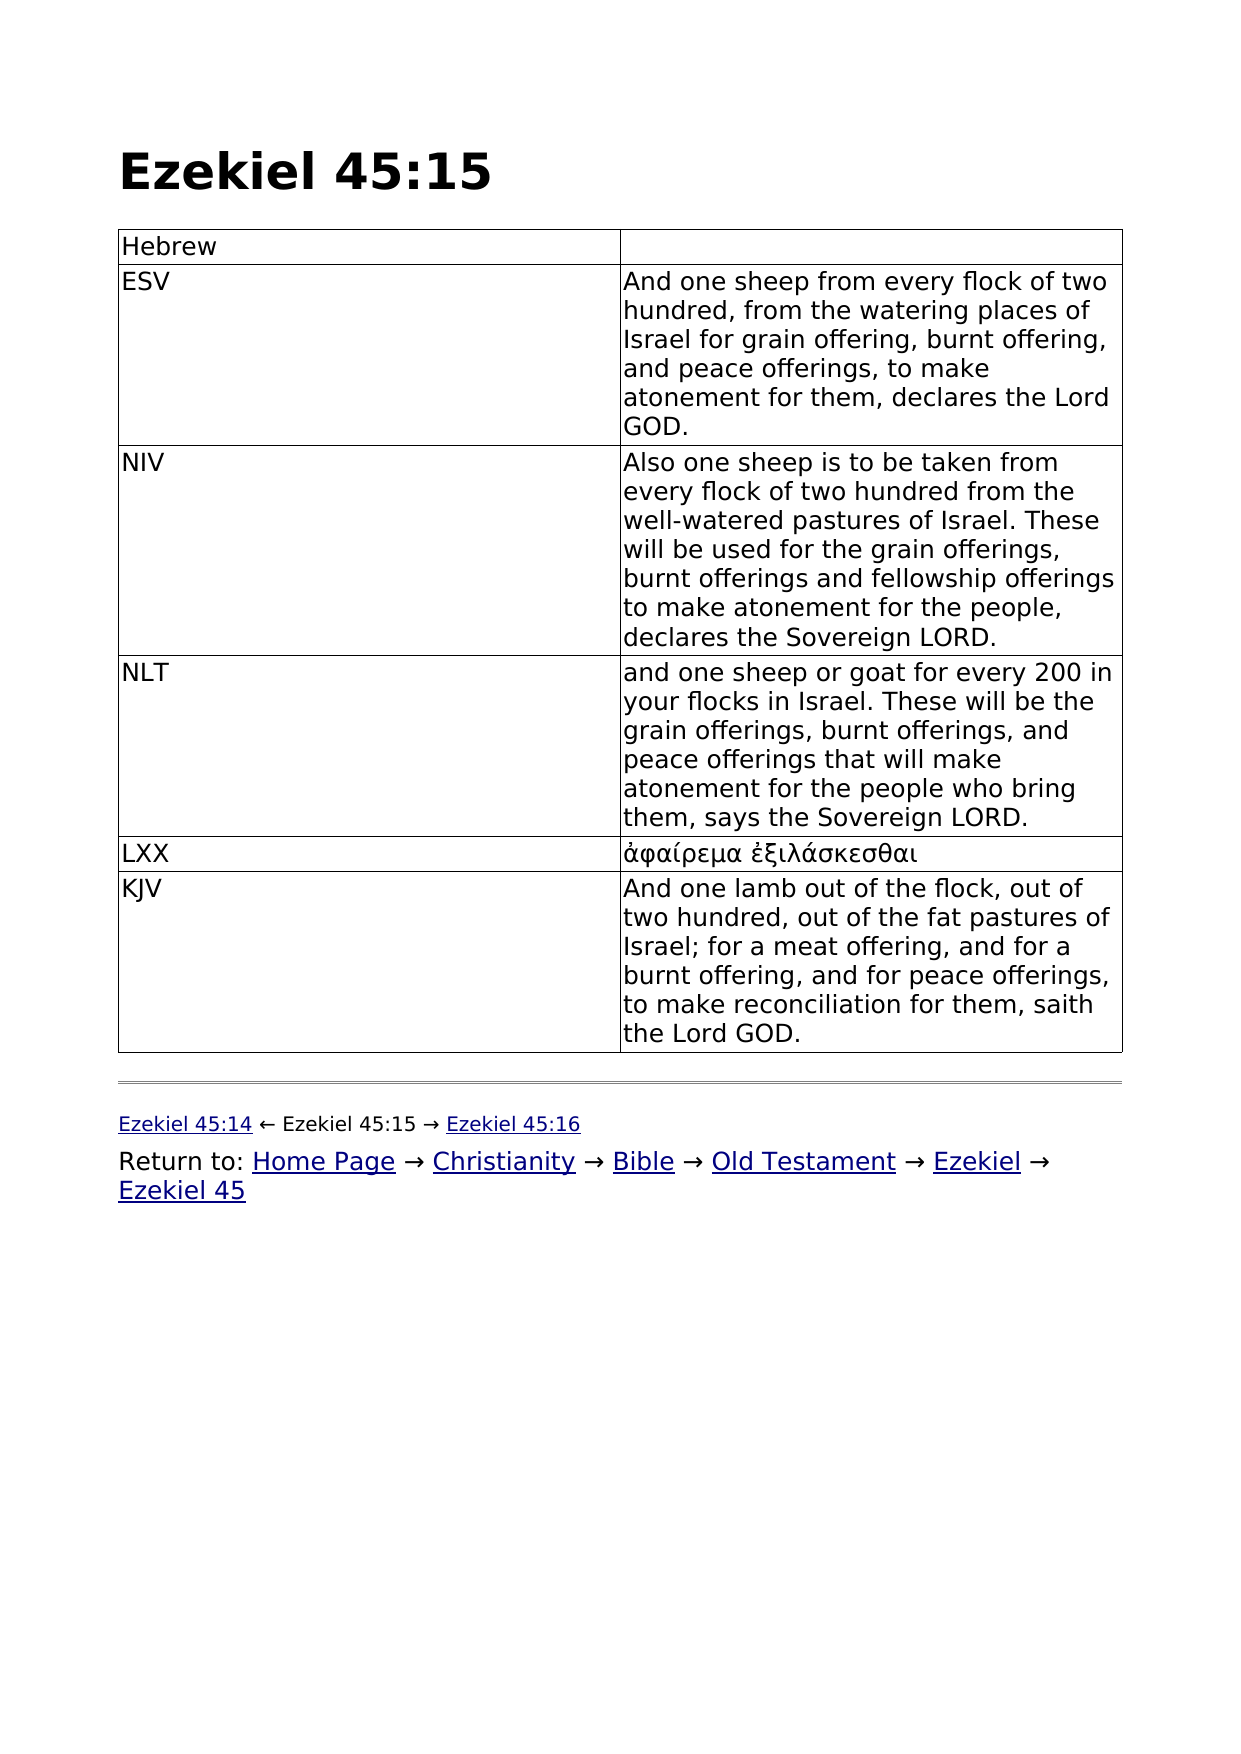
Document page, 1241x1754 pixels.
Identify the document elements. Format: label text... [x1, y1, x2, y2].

subtitle Ezekiel 45:15 [118, 143, 1122, 201]
table_header Hebrew [119, 230, 620, 264]
table_header [621, 230, 1122, 264]
text Ezekiel 45:14 ← Ezekiel 45:15 → Ezekiel 45:16 [118, 1113, 1122, 1147]
table_cell And one sheep from every flock of two hundred, from the watering places of Israel for grain offering, burnt offering, and peace offerings, to make atonement for them, declares the Lord GOD. [621, 265, 1122, 445]
text Return to: Home Page → Christianity → Bible → Old Testament → Ezekiel → Ezekiel 45 [118, 1147, 1122, 1205]
table_cell Also one sheep is to be taken from every flock of two hundred from the well-watered pastures of Israel. These will be used for the grain offerings, burnt offerings and fellowship offerings to make atonement for the people, declares the Sovereign LORD. [621, 446, 1122, 655]
table_cell ἀφαίρεμα ἐξιλάσκεσθαι [621, 837, 1122, 871]
table_cell LXX [119, 837, 620, 871]
table_cell and one sheep or goat for every 200 in your flocks in Israel. These will be the grain offerings, burnt offerings, and peace offerings that will make atonement for the people who bring them, says the Sovereign LORD. [621, 656, 1122, 836]
table_cell And one lamb out of the flock, out of two hundred, out of the fat pastures of Israel; for a meat offering, and for a burnt offering, and for peace offerings, to make reconciliation for them, saith the Lord GOD. [621, 872, 1122, 1052]
table_cell KJV [119, 872, 620, 1052]
table_cell NIV [119, 446, 620, 655]
table_cell NLT [119, 656, 620, 836]
table_cell ESV [119, 265, 620, 445]
